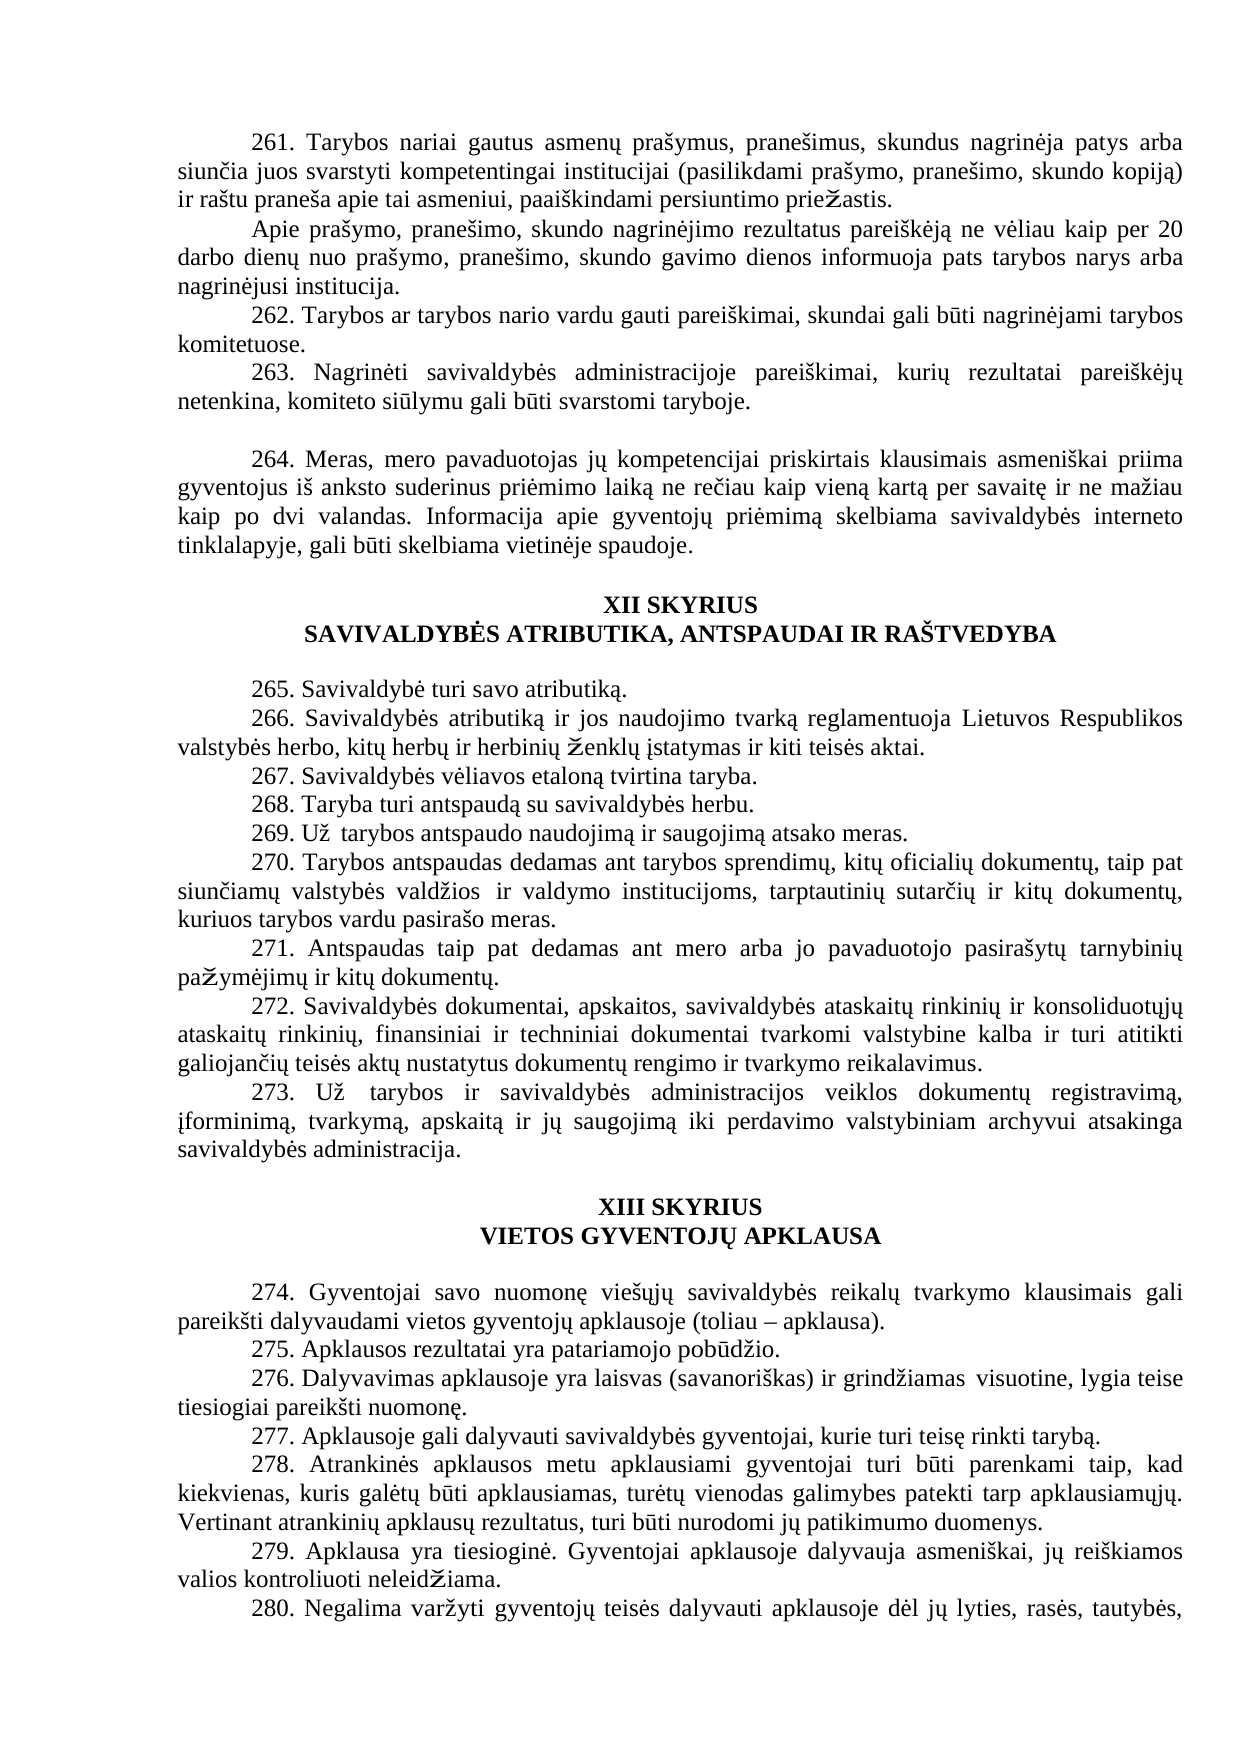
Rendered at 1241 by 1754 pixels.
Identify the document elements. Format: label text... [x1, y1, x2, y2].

text 275. Apklausos rezultatai yra patariamojo pobūdžio. [177, 1334, 1183, 1363]
text 280. Negalima varžyti gyventojų teisės dalyvauti apklausoje dėl jų lyties, rasės, tautybės, [177, 1593, 1183, 1622]
text 261. Tarybos nariai gautus asmenų prašymus, pranešimus, skundus nagrinėja patys arba siunčia juos svarstyti kompetentingai institucijai (pasilikdami prašymo, pranešimo, skundo kopiją) ir raštu praneša apie tai asmeniui, paaiškindami persiuntimo priežastis. [177, 127, 1183, 214]
text 271. Antspaudas taip pat dedamas ant mero arba jo pavaduotojo pasirašytų tarnybinių pažymėjimų ir kitų dokumentų. [177, 933, 1183, 991]
text 276. Dalyvavimas apklausoje yra laisvas (savanoriškas) ir grindžiamas visuotine, lygia teise tiesiogiai pareikšti nuomonę. [177, 1363, 1183, 1421]
text 266. Savivaldybės atributiką ir jos naudojimo tvarką reglamentuoja Lietuvos Respublikos valstybės herbo, kitų herbų ir herbinių ženklų įstatymas ir kiti teisės aktai. [177, 703, 1183, 761]
text 272. Savivaldybės dokumentai, apskaitos, savivaldybės ataskaitų rinkinių ir konsoliduotųjų ataskaitų rinkinių, finansiniai ir techniniai dokumentai tvarkomi valstybine kalba ir turi atitikti galiojančių teisės aktų nustatytus dokumentų rengimo ir tvarkymo reikalavimus. [177, 991, 1183, 1077]
text 265. Savivaldybė turi savo atributiką. [177, 674, 1183, 703]
text 273. Už tarybos ir savivaldybės administracijos veiklos dokumentų registravimą, įforminimą, tvarkymą, apskaitą ir jų saugojimą iki perdavimo valstybiniam archyvui atsakinga savivaldybės administracija. [177, 1077, 1183, 1163]
text 270. Tarybos antspaudas dedamas ant tarybos sprendimų, kitų oficialių dokumentų, taip pat siunčiamų valstybės valdžios ir valdymo institucijoms, tarptautinių sutarčių ir kitų dokumentų, kuriuos tarybos vardu pasirašo meras. [177, 847, 1183, 933]
text 279. Apklausa yra tiesioginė. Gyventojai apklausoje dalyvauja asmeniškai, jų reiškiamos valios kontroliuoti neleidžiama. [177, 1536, 1183, 1593]
text Apie prašymo, pranešimo, skundo nagrinėjimo rezultatus pareiškėją ne vėliau kaip per 20 darbo dienų nuo prašymo, pranešimo, skundo gavimo dienos informuoja pats tarybos narys arba nagrinėjusi institucija. [177, 214, 1183, 300]
text 274. Gyventojai savo nuomonę viešųjų savivaldybės reikalų tvarkymo klausimais gali pareikšti dalyvaudami vietos gyventojų apklausoje (toliau – apklausa). [177, 1277, 1183, 1334]
text 262. Tarybos ar tarybos nario vardu gauti pareiškimai, skundai gali būti nagrinėjami tarybos komitetuose. [177, 300, 1183, 357]
text 277. Apklausoje gali dalyvauti savivaldybės gyventojai, kurie turi teisę rinkti tarybą. [177, 1421, 1183, 1449]
text XIII SKYRIUS [177, 1192, 1183, 1221]
text 269. Už tarybos antspaudo naudojimą ir saugojimą atsako meras. [177, 818, 1183, 847]
text XII SKYRIUS [177, 590, 1183, 619]
text 268. Taryba turi antspaudą su savivaldybės herbu. [177, 789, 1183, 818]
text 278. Atrankinės apklausos metu apklausiami gyventojai turi būti parenkami taip, kad kiekvienas, kuris galėtų būti apklausiamas, turėtų vienodas galimybes patekti tarp apklausiamųjų. Vertinant atrankinių apklausų rezultatus, turi būti nurodomi jų patikimumo duomenys. [177, 1449, 1183, 1536]
text VIETOS GYVENTOJŲ APKLAUSA [177, 1221, 1183, 1250]
text 267. Savivaldybės vėliavos etaloną tvirtina taryba. [177, 761, 1183, 789]
text 264. Meras, mero pavaduotojas jų kompetencijai priskirtais klausimais asmeniškai priima gyventojus iš anksto suderinus priėmimo laiką ne rečiau kaip vieną kartą per savaitę ir ne mažiau kaip po dvi valandas. Informacija apie gyventojų priėmimą skelbiama savivaldybės interneto tinklalapyje, gali būti skelbiama vietinėje spaudoje. [177, 444, 1183, 559]
text 263. Nagrinėti savivaldybės administracijoje pareiškimai, kurių rezultatai pareiškėjų netenkina, komiteto siūlymu gali būti svarstomi taryboje. [177, 357, 1183, 415]
text SAVIVALDYBĖS ATRIBUTIKA, ANTSPAUDAI IR RAŠTVEDYBA [177, 619, 1183, 647]
